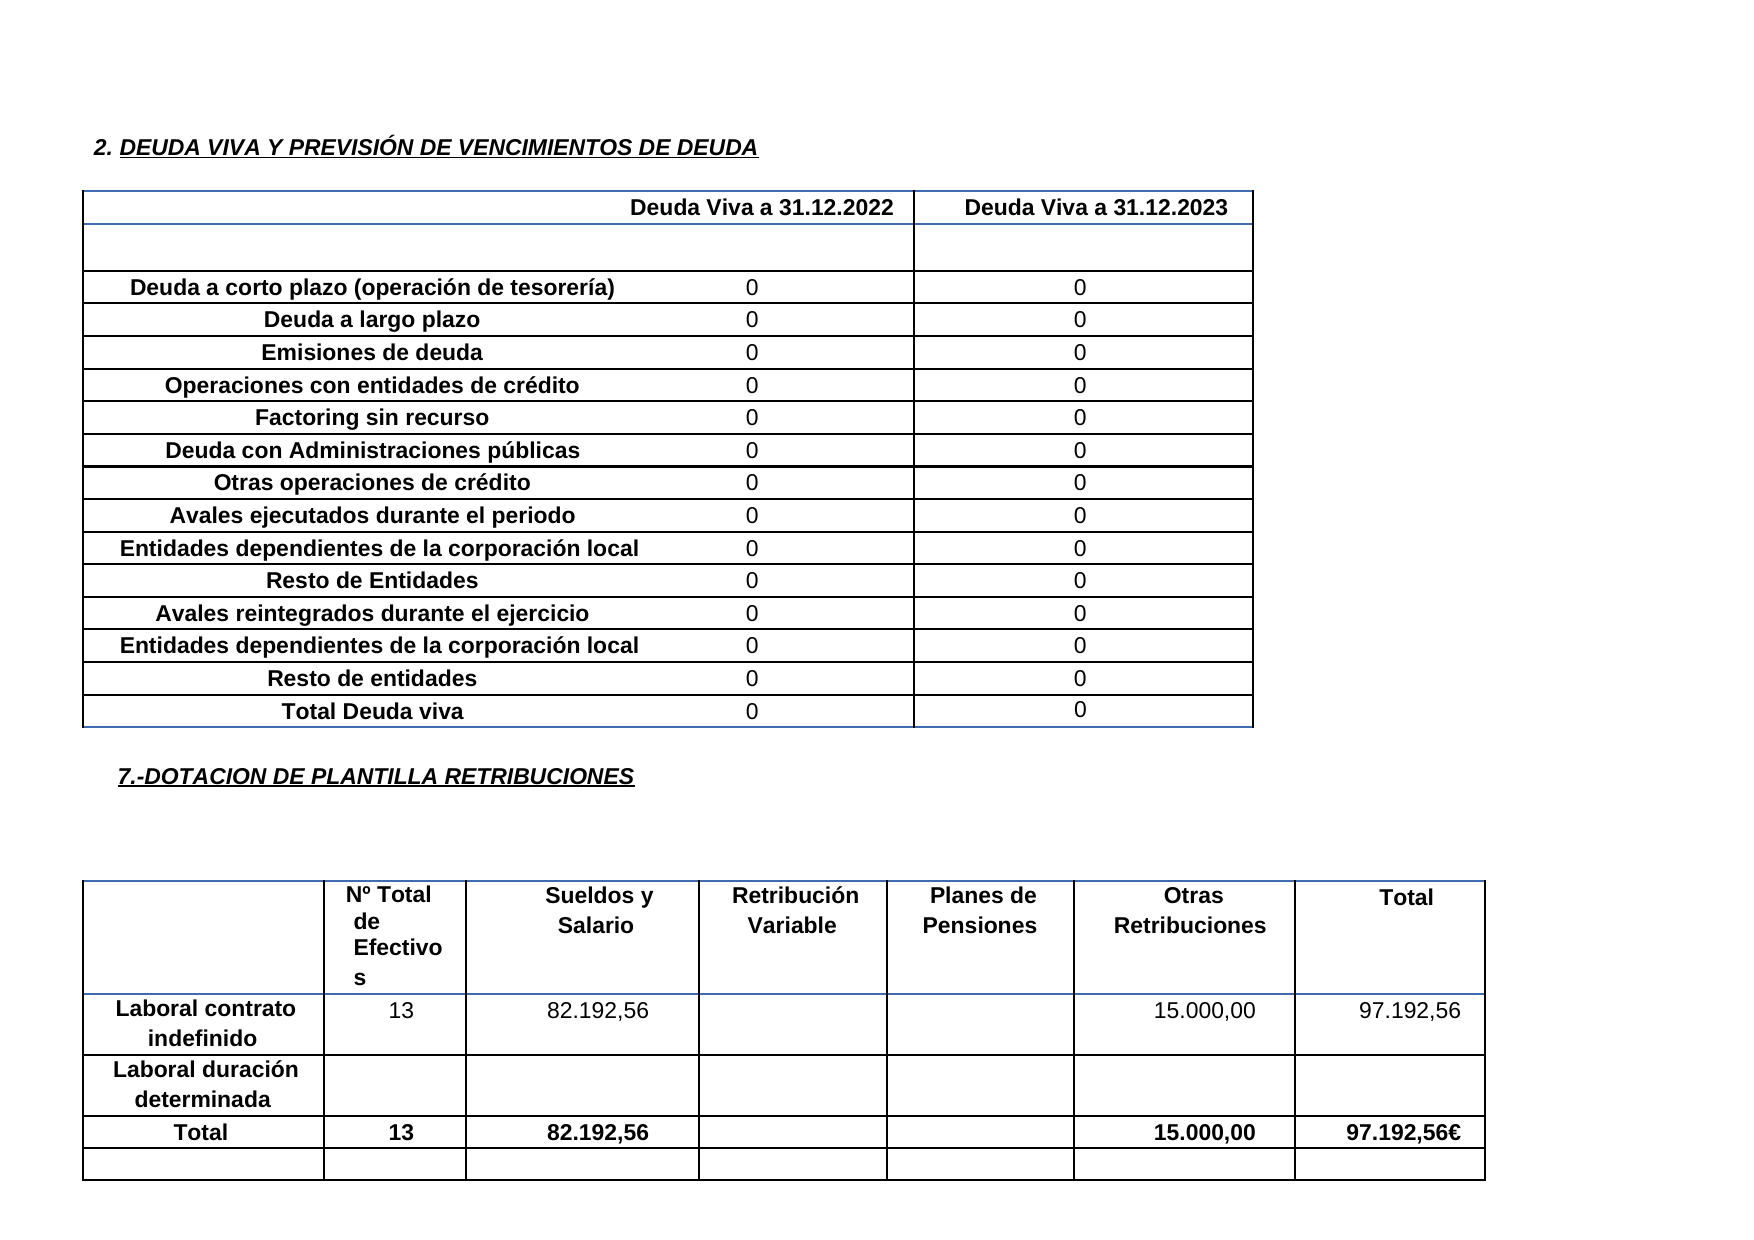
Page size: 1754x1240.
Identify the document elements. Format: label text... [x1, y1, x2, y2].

table_cell 0 [915, 337, 1252, 367]
table_cell [700, 1117, 886, 1147]
table_cell Laboral contrato indefinido [84, 995, 323, 1054]
table_cell [700, 1056, 886, 1115]
table_cell 0 [915, 370, 1252, 400]
table_cell 0 [746, 304, 913, 335]
table_cell 0 [746, 663, 913, 693]
table_cell Total [84, 1117, 323, 1147]
table_cell 0 [915, 500, 1252, 531]
table_cell 13 [325, 995, 465, 1054]
table_cell [1296, 1149, 1484, 1179]
table_cell 0 [746, 272, 913, 302]
table_cell Resto de entidades [84, 663, 746, 693]
table_cell Entidades dependientes de la corporación local [84, 533, 746, 563]
table_cell [700, 1149, 886, 1179]
table_cell Operaciones con entidades de crédito [84, 370, 746, 400]
table_cell [888, 1149, 1073, 1179]
table_header Otras Retribuciones [1075, 882, 1294, 993]
table_cell 0 [915, 663, 1252, 693]
table_cell 0 [915, 402, 1252, 433]
table_cell 0 [746, 500, 913, 531]
table_cell [888, 1056, 1073, 1115]
table_header Sueldos y Salario [467, 882, 698, 993]
table_cell 13 [325, 1117, 465, 1147]
table_cell Emisiones de deuda [84, 337, 746, 367]
table_cell 0 [915, 304, 1252, 335]
table_cell 15.000,00 [1075, 995, 1294, 1054]
table_cell [467, 1149, 698, 1179]
table_cell [746, 225, 913, 270]
subtitle 7.-DOTACION DE PLANTILLA RETRIBUCIONES [117, 763, 1685, 789]
table_cell 97.192,56€ [1296, 1117, 1484, 1147]
table_cell 0 [915, 696, 1252, 726]
table_cell Deuda con Administraciones públicas [84, 435, 746, 465]
table_cell [888, 1117, 1073, 1147]
table_cell Entidades dependientes de la corporación local [84, 630, 746, 661]
table_header Total [1296, 882, 1484, 993]
table_cell 0 [746, 696, 913, 726]
table_cell 0 [746, 435, 913, 465]
table_cell 82.192,56 [467, 1117, 698, 1147]
table_cell [700, 995, 886, 1054]
table_cell [325, 1056, 465, 1115]
table_cell 0 [746, 565, 913, 596]
table_cell 0 [915, 565, 1252, 596]
table_header Nº Total de Efectivo s [325, 882, 465, 993]
table_cell Factoring sin recurso [84, 402, 746, 433]
table_cell Avales ejecutados durante el periodo [84, 500, 746, 531]
table_cell Laboral duración determinada [84, 1056, 323, 1115]
table_cell 15.000,00 [1075, 1117, 1294, 1147]
table_cell 0 [915, 630, 1252, 661]
table_cell Deuda a largo plazo [84, 304, 746, 335]
subtitle 2. DEUDA VIVA Y PREVISIÓN DE VENCIMIENTOS DE DEUDA [94, 134, 1685, 160]
table_cell [467, 1056, 698, 1115]
table_cell 0 [746, 468, 913, 498]
table_cell [888, 995, 1073, 1054]
table_cell Total Deuda viva [84, 696, 746, 726]
table_cell [84, 1149, 323, 1179]
table_header Retribución Variable [700, 882, 886, 993]
table_header [84, 882, 323, 993]
table_cell 97.192,56 [1296, 995, 1484, 1054]
table_cell 0 [746, 337, 913, 367]
table_cell Deuda a corto plazo (operación de tesorería) [84, 272, 746, 302]
table_cell 0 [915, 435, 1252, 465]
table_cell 0 [746, 402, 913, 433]
table_header Deuda Viva a 31.12.2023 [915, 192, 1252, 223]
table_cell Avales reintegrados durante el ejercicio [84, 598, 746, 628]
table_header Deuda Viva a 31.12.2022 [84, 192, 913, 223]
table_cell 0 [915, 533, 1252, 563]
table_cell 0 [746, 533, 913, 563]
table_cell 0 [915, 598, 1252, 628]
table_cell [1075, 1149, 1294, 1179]
table_cell [915, 225, 1252, 270]
table_cell 0 [746, 598, 913, 628]
table_header Planes de Pensiones [888, 882, 1073, 993]
table_cell [1075, 1056, 1294, 1115]
table_cell 0 [915, 272, 1252, 302]
table_cell Otras operaciones de crédito [84, 468, 746, 498]
table_cell [1296, 1056, 1484, 1115]
table_cell 82.192,56 [467, 995, 698, 1054]
table_cell 0 [746, 370, 913, 400]
table_cell [325, 1149, 465, 1179]
table_cell 0 [746, 630, 913, 661]
table_cell [84, 225, 746, 270]
table_cell 0 [915, 468, 1252, 498]
table_cell Resto de Entidades [84, 565, 746, 596]
